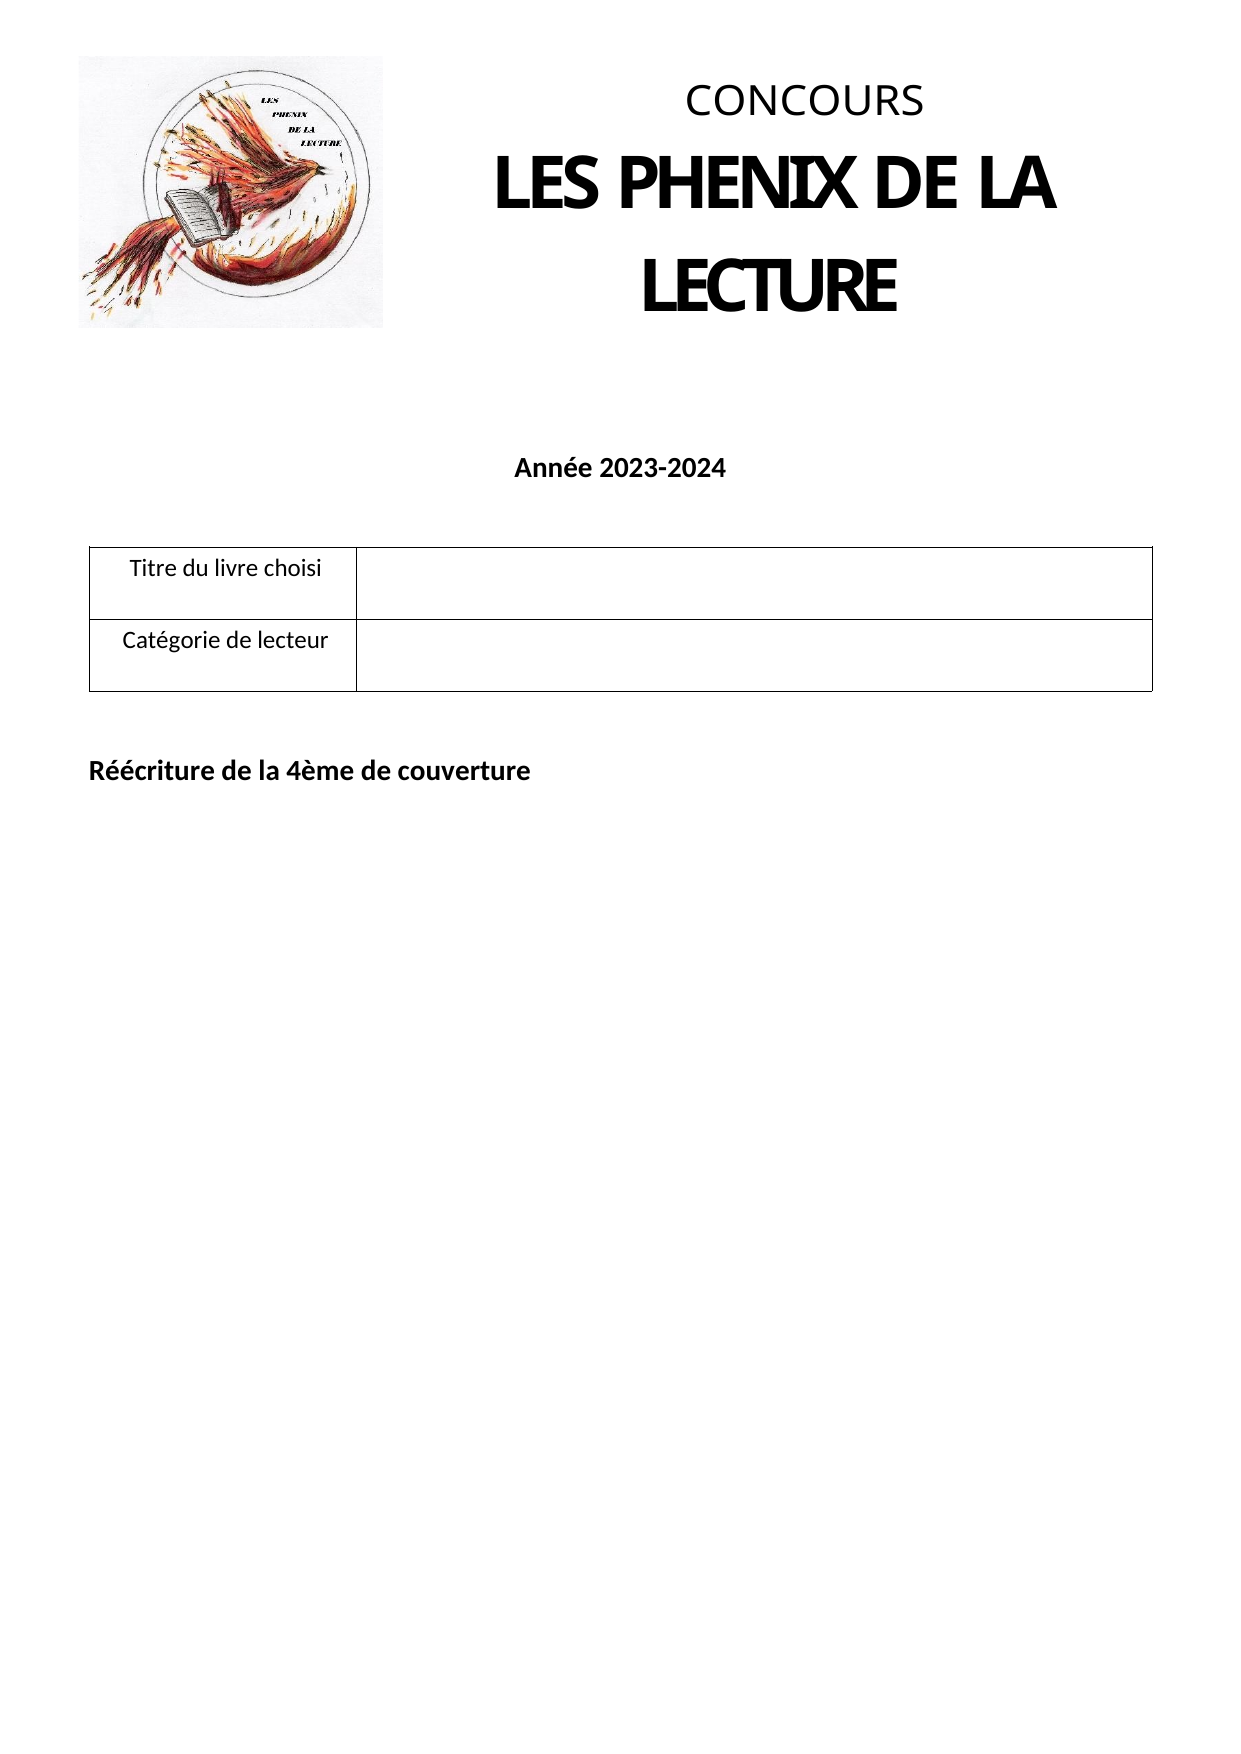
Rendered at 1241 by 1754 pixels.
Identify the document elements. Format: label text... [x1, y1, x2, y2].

text Réécriture de la 4ème de couverture [88, 752, 1188, 788]
picture [78, 56, 383, 328]
subtitle Année 2023-2024 [73, 449, 1167, 485]
table_header [357, 548, 1152, 619]
subtitle LES PHENIX DE LA LECTURE [382, 131, 1167, 333]
table_cell [357, 620, 1152, 691]
table_cell Catégorie de lecteur [90, 620, 356, 691]
text CONCOURS [442, 70, 1167, 127]
table_header Titre du livre choisi [90, 548, 356, 619]
